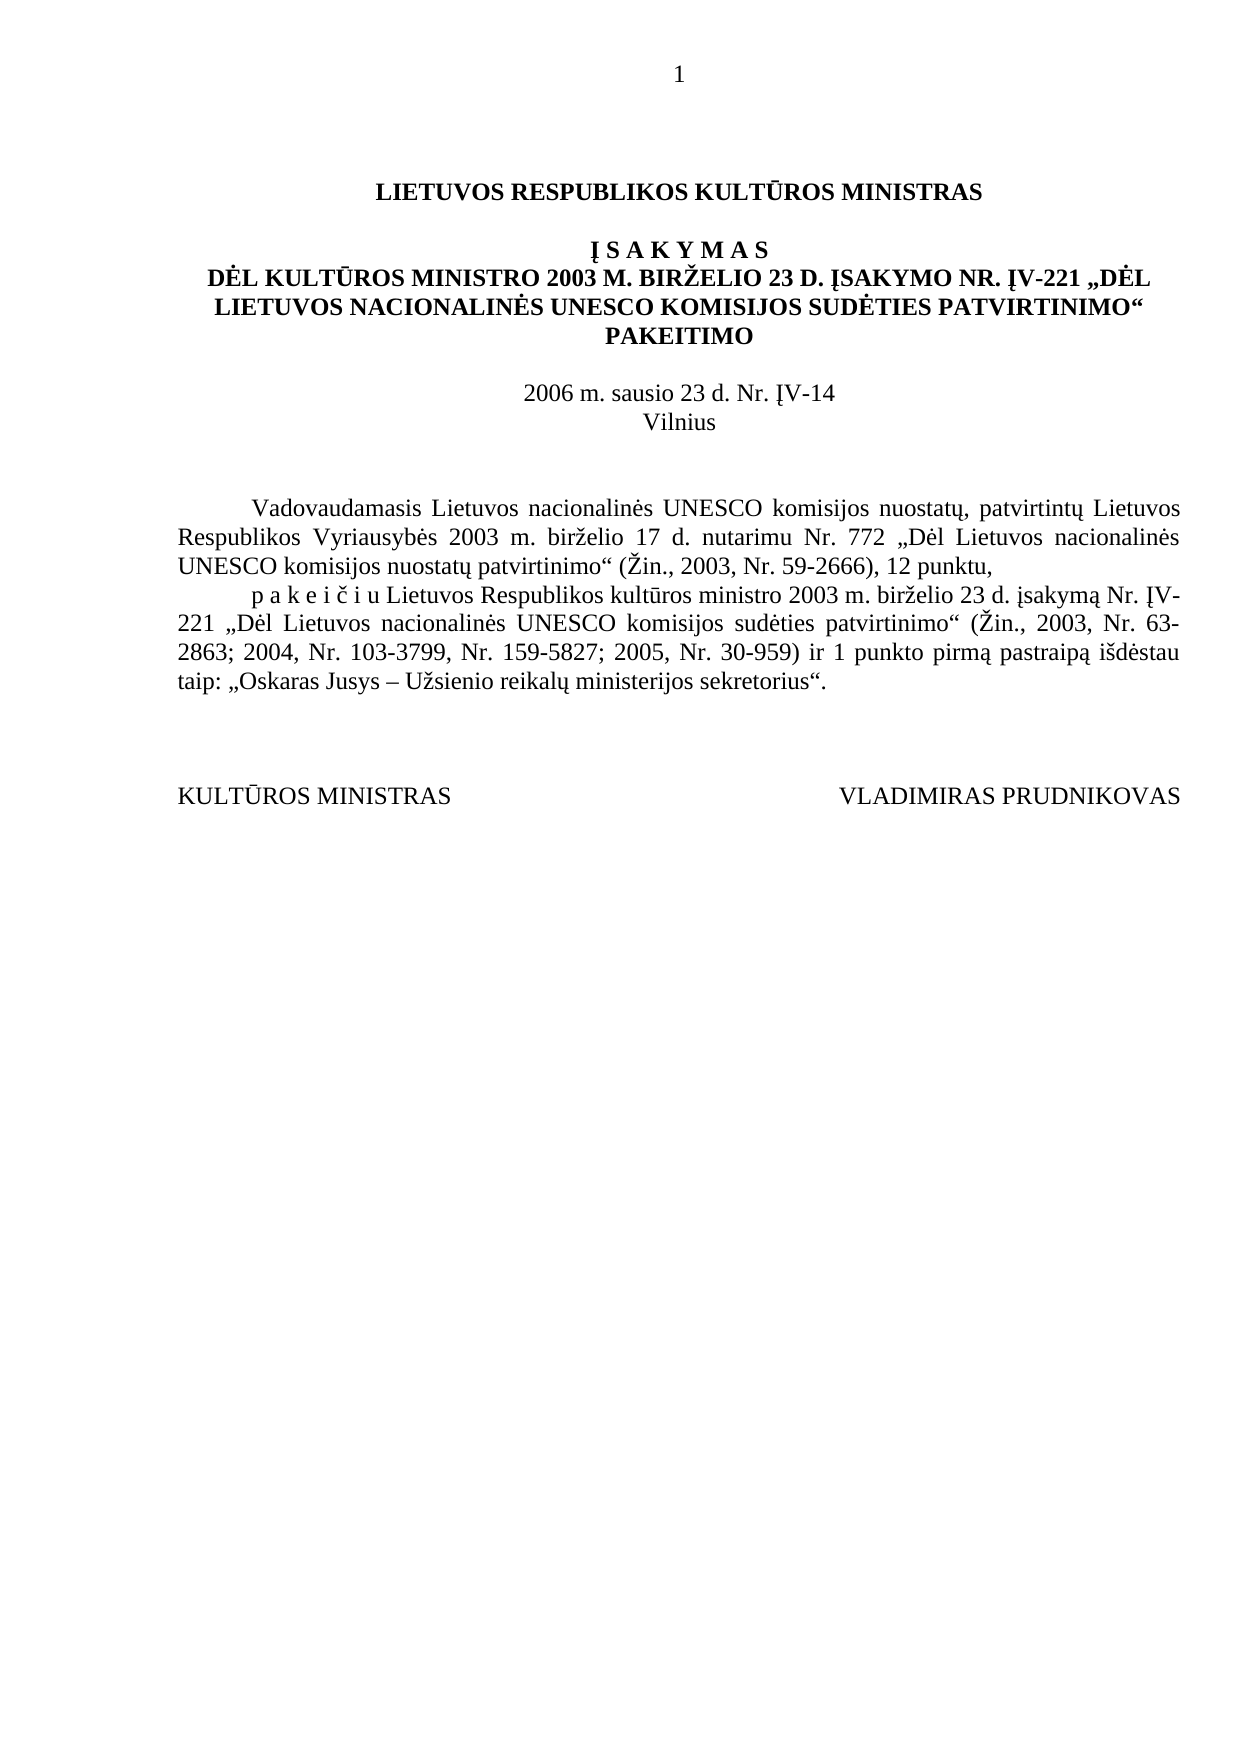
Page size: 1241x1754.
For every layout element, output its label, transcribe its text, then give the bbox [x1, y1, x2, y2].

text KULTŪROS MINISTRAS VLADIMIRAS PRUDNIKOVAS [177, 781, 1181, 810]
text pakeičiu Lietuvos Respublikos kultūros ministro 2003 m. birželio 23 d. įsakymą Nr. ĮV-221 „Dėl Lietuvos nacionalinės UNESCO komisijos sudėties patvirtinimo“ (Žin., 2003, Nr. 63-2863; 2004, Nr. 103-3799, Nr. 159-5827; 2005, Nr. 30-959) ir 1 punkto pirmą pastraipą išdėstau taip: „Oskaras Jusys – Užsienio reikalų ministerijos sekretorius“. [177, 580, 1181, 695]
text Vadovaudamasis Lietuvos nacionalinės UNESCO komisijos nuostatų, patvirtintų Lietuvos Respublikos Vyriausybės 2003 m. birželio 17 d. nutarimu Nr. 772 „Dėl Lietuvos nacionalinės UNESCO komisijos nuostatų patvirtinimo“ (Žin., 2003, Nr. 59-2666), 12 punktu, [177, 493, 1181, 580]
text Vilnius [177, 407, 1181, 436]
text DĖL KULTŪROS MINISTRO 2003 M. BIRŽELIO 23 D. ĮSAKYMO NR. ĮV-221 „DĖL LIETUVOS NACIONALINĖS UNESCO KOMISIJOS SUDĖTIES PATVIRTINIMO“ PAKEITIMO [177, 263, 1181, 350]
text Į S A K Y M A S [177, 235, 1181, 263]
text 2006 m. sausio 23 d. Nr. ĮV-14 [177, 378, 1181, 407]
text LIETUVOS RESPUBLIKOS KULTŪROS MINISTRAS [177, 177, 1181, 206]
